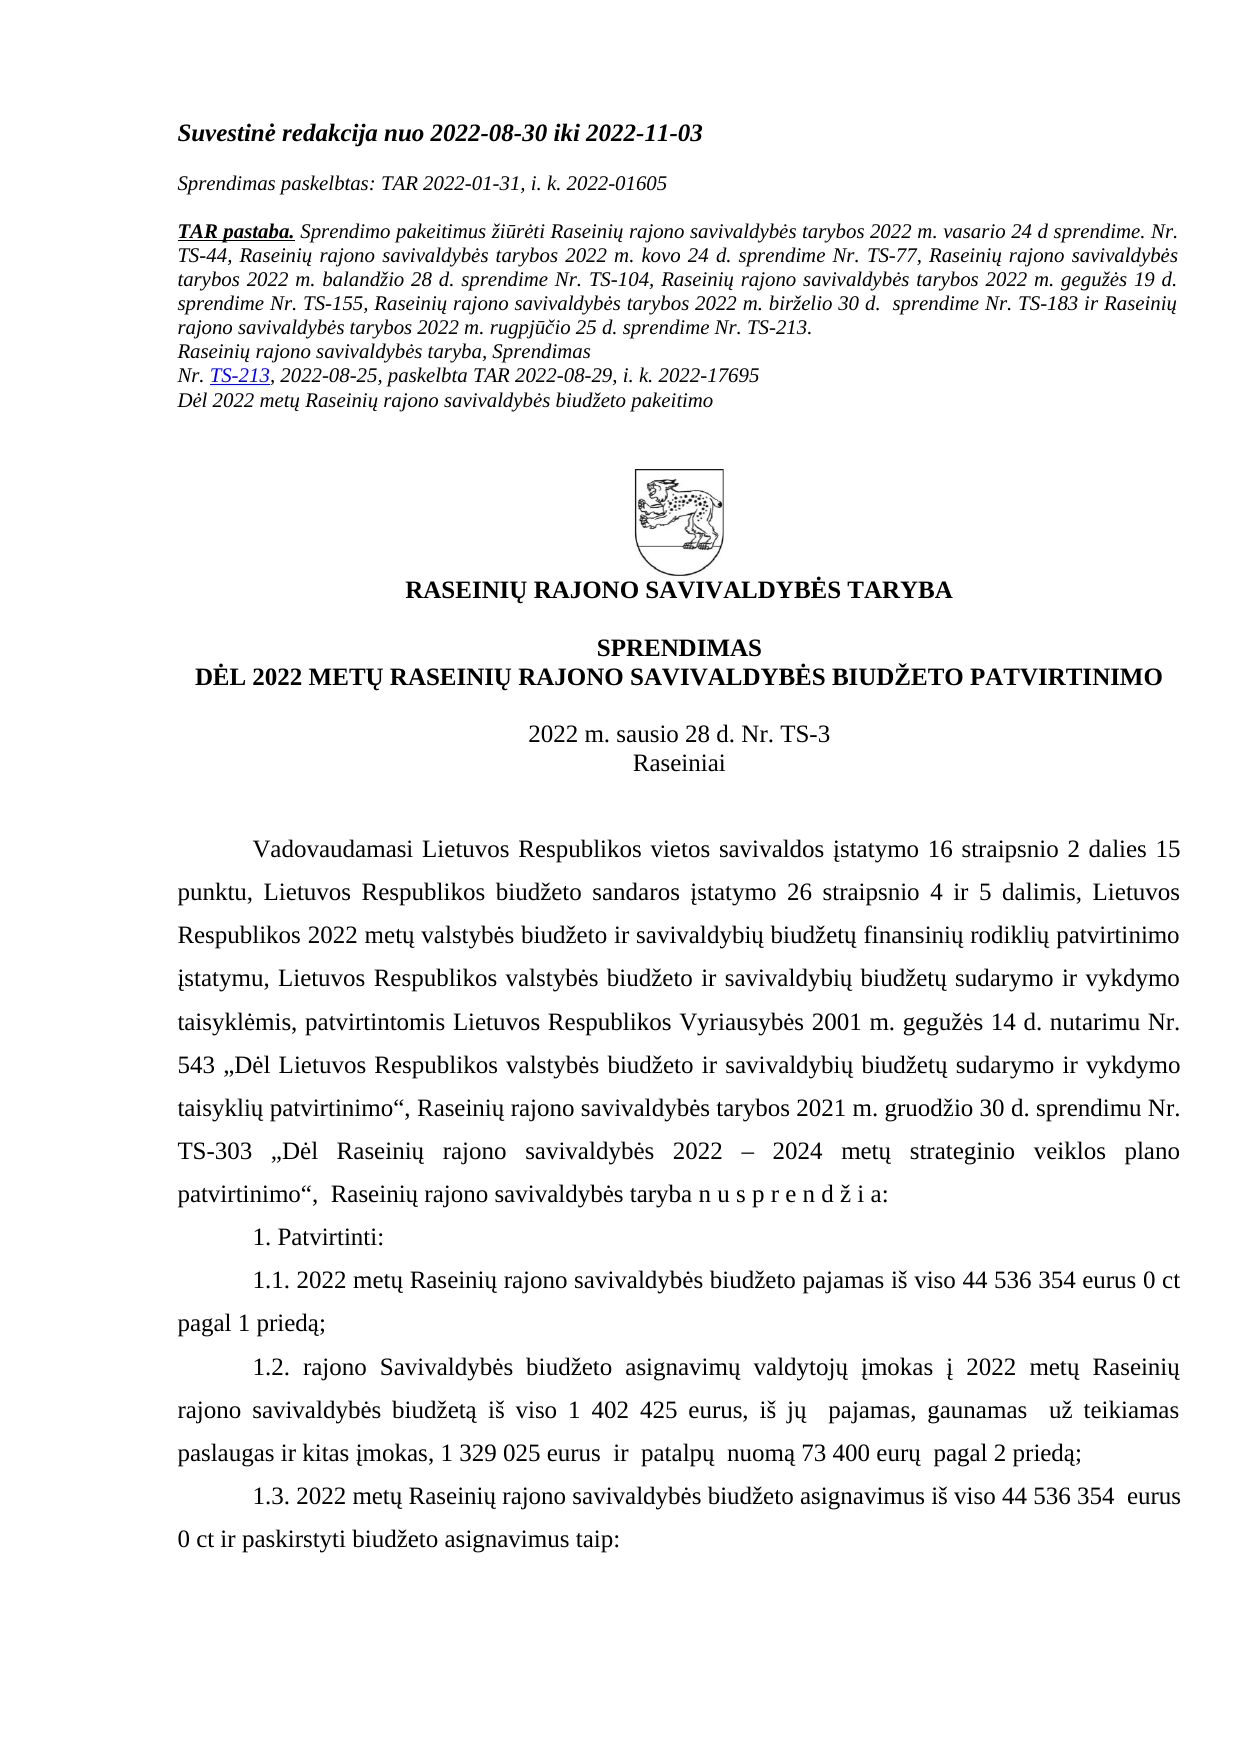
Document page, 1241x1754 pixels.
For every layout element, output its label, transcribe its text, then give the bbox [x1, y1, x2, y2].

text 2022 m. sausio 28 d. Nr. TS-3 [177, 719, 1181, 748]
text Raseiniai [177, 748, 1181, 777]
text 1.2. rajono Savivaldybės biudžeto asignavimų valdytojų įmokas į 2022 metų Raseinių rajono savivaldybės biudžetą iš viso 1 402 425 eurus, iš jų pajamas, gaunamas už teikiamas paslaugas ir kitas įmokas, 1 329 025 eurus ir patalpų nuomą 73 400 eurų pagal 2 priedą; [177, 1352, 1181, 1467]
text Sprendimas paskelbtas: TAR 2022-01-31, i. k. 2022-01605 [177, 171, 1181, 195]
text 1.1. 2022 metų Raseinių rajono savivaldybės biudžeto pajamas iš viso 44 536 354 eurus 0 ct pagal 1 priedą; [177, 1265, 1181, 1337]
text TAR pastaba. Sprendimo pakeitimus žiūrėti Raseinių rajono savivaldybės tarybos 2022 m. vasario 24 d sprendime. Nr. TS-44, Raseinių rajono savivaldybės tarybos 2022 m. kovo 24 d. sprendime Nr. TS-77, Raseinių rajono savivaldybės tarybos 2022 m. balandžio 28 d. sprendime Nr. TS-104, Raseinių rajono savivaldybės tarybos 2022 m. gegužės 19 d. sprendime Nr. TS-155, Raseinių rajono savivaldybės tarybos 2022 m. birželio 30 d. sprendime Nr. TS-183 ir Raseinių rajono savivaldybės tarybos 2022 m. rugpjūčio 25 d. sprendime Nr. TS-213. [177, 219, 1181, 339]
text SPRENDIMAS [177, 633, 1181, 662]
text Suvestinė redakcija nuo 2022-08-30 iki 2022-11-03 [177, 118, 1181, 147]
text Vadovaudamasi Lietuvos Respublikos vietos savivaldos įstatymo 16 straipsnio 2 dalies 15 punktu, Lietuvos Respublikos biudžeto sandaros įstatymo 26 straipsnio 4 ir 5 dalimis, Lietuvos Respublikos 2022 metų valstybės biudžeto ir savivaldybių biudžetų finansinių rodiklių patvirtinimo įstatymu, Lietuvos Respublikos valstybės biudžeto ir savivaldybių biudžetų sudarymo ir vykdymo taisyklėmis, patvirtintomis Lietuvos Respublikos Vyriausybės 2001 m. gegužės 14 d. nutarimu Nr. 543 „Dėl Lietuvos Respublikos valstybės biudžeto ir savivaldybių biudžetų sudarymo ir vykdymo taisyklių patvirtinimo“, Raseinių rajono savivaldybės tarybos 2021 m. gruodžio 30 d. sprendimu Nr. TS-303 „Dėl Raseinių rajono savivaldybės 2022 – 2024 metų strateginio veiklos plano patvirtinimo“, Raseinių rajono savivaldybės taryba n u s p r e n d ž i a: [177, 834, 1181, 1208]
text Dėl 2022 metų Raseinių rajono savivaldybės biudžeto pakeitimo [177, 387, 1181, 412]
text DĖL 2022 METŲ RASEINIŲ RAJONO SAVIVALDYBĖS BIUDŽETO PATVIRTINIMO [177, 662, 1181, 690]
text Nr. TS-213, 2022-08-25, paskelbta TAR 2022-08-29, i. k. 2022-17695 [177, 363, 1181, 387]
text 1. Patvirtinti: [177, 1222, 1181, 1251]
text Raseinių rajono savivaldybės taryba, Sprendimas [177, 339, 1181, 363]
text 1.3. 2022 metų Raseinių rajono savivaldybės biudžeto asignavimus iš viso 44 536 354 eurus 0 ct ir paskirstyti biudžeto asignavimus taip: [177, 1481, 1181, 1553]
text RASEINIŲ RAJONO SAVIVALDYBĖS TARYBA [177, 575, 1181, 604]
